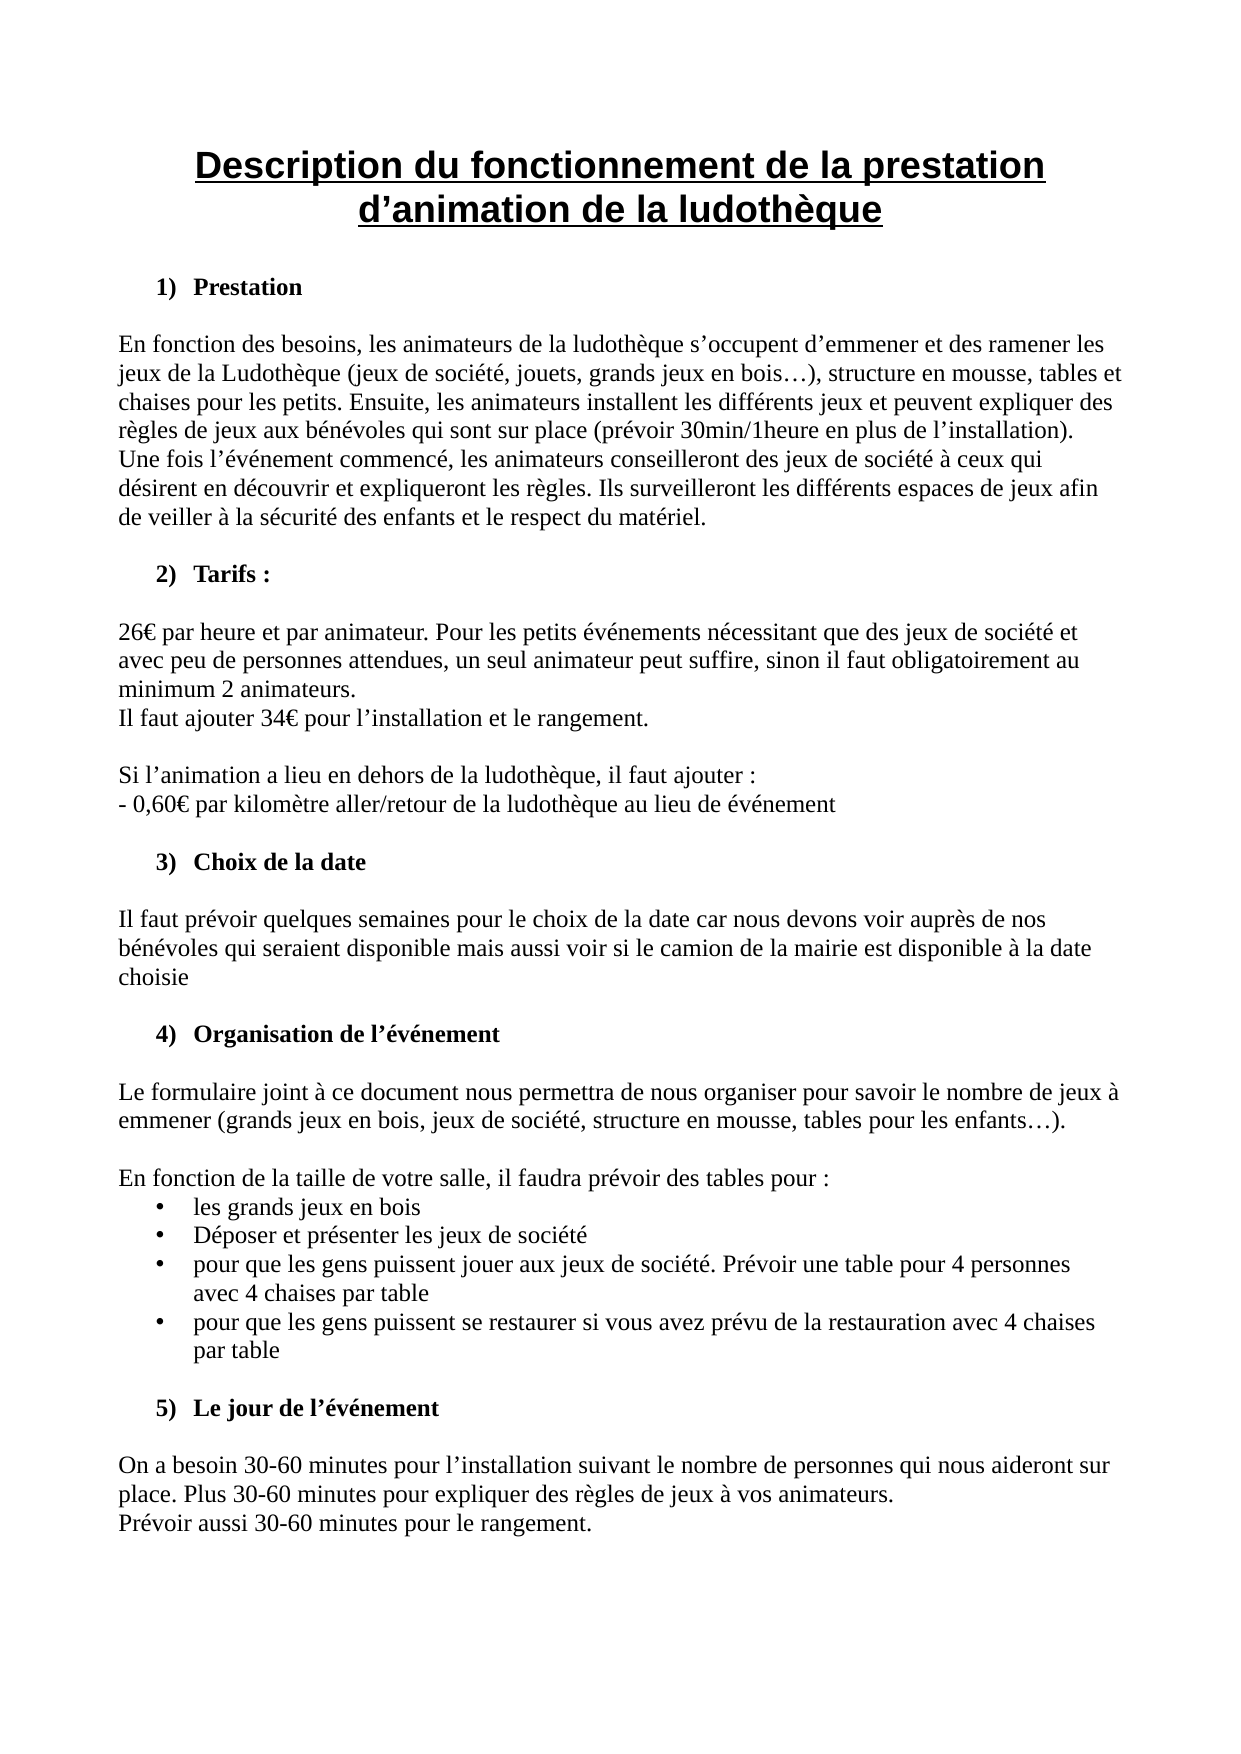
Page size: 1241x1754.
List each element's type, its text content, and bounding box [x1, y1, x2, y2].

subtitle Description du fonctionnement de la prestation d’animation de la ludothèque [118, 143, 1122, 230]
list les grands jeux en bois [156, 1192, 1122, 1220]
list Déposer et présenter les jeux de société [156, 1220, 1122, 1249]
list Tarifs : [156, 559, 1122, 588]
list pour que les gens puissent se restaurer si vous avez prévu de la restauration avec 4 chaises par table [156, 1307, 1122, 1364]
text On a besoin 30-60 minutes pour l’installation suivant le nombre de personnes qui nous aideront sur place. Plus 30-60 minutes pour expliquer des règles de jeux à vos animateurs. [118, 1450, 1122, 1508]
text En fonction des besoins, les animateurs de la ludothèque s’occupent d’emmener et des ramener les jeux de la Ludothèque (jeux de société, jouets, grands jeux en bois…), structure en mousse, tables et chaises pour les petits. Ensuite, les animateurs installent les différents jeux et peuvent expliquer des règles de jeux aux bénévoles qui sont sur place (prévoir 30min/1heure en plus de l’installation). [118, 329, 1122, 444]
list Choix de la date [156, 847, 1122, 875]
list Organisation de l’événement [156, 1019, 1122, 1048]
text Il faut prévoir quelques semaines pour le choix de la date car nous devons voir auprès de nos bénévoles qui seraient disponible mais aussi voir si le camion de la mairie est disponible à la date choisie [118, 904, 1122, 990]
text - 0,60€ par kilomètre aller/retour de la ludothèque au lieu de événement [118, 789, 1122, 818]
text Le formulaire joint à ce document nous permettra de nous organiser pour savoir le nombre de jeux à emmener (grands jeux en bois, jeux de société, structure en mousse, tables pour les enfants…). [118, 1077, 1122, 1134]
text Si l’animation a lieu en dehors de la ludothèque, il faut ajouter : [118, 760, 1122, 789]
text En fonction de la taille de votre salle, il faudra prévoir des tables pour : [118, 1163, 1122, 1192]
list pour que les gens puissent jouer aux jeux de société. Prévoir une table pour 4 personnes avec 4 chaises par table [156, 1249, 1122, 1307]
text 26€ par heure et par animateur. Pour les petits événements nécessitant que des jeux de société et avec peu de personnes attendues, un seul animateur peut suffire, sinon il faut obligatoirement au minimum 2 animateurs. [118, 617, 1122, 703]
list Le jour de l’événement [156, 1393, 1122, 1422]
list Prestation [156, 272, 1122, 300]
text Une fois l’événement commencé, les animateurs conseilleront des jeux de société à ceux qui désirent en découvrir et expliqueront les règles. Ils surveilleront les différents espaces de jeux afin de veiller à la sécurité des enfants et le respect du matériel. [118, 444, 1122, 530]
text Prévoir aussi 30-60 minutes pour le rangement. [118, 1508, 1122, 1537]
text Il faut ajouter 34€ pour l’installation et le rangement. [118, 703, 1122, 732]
